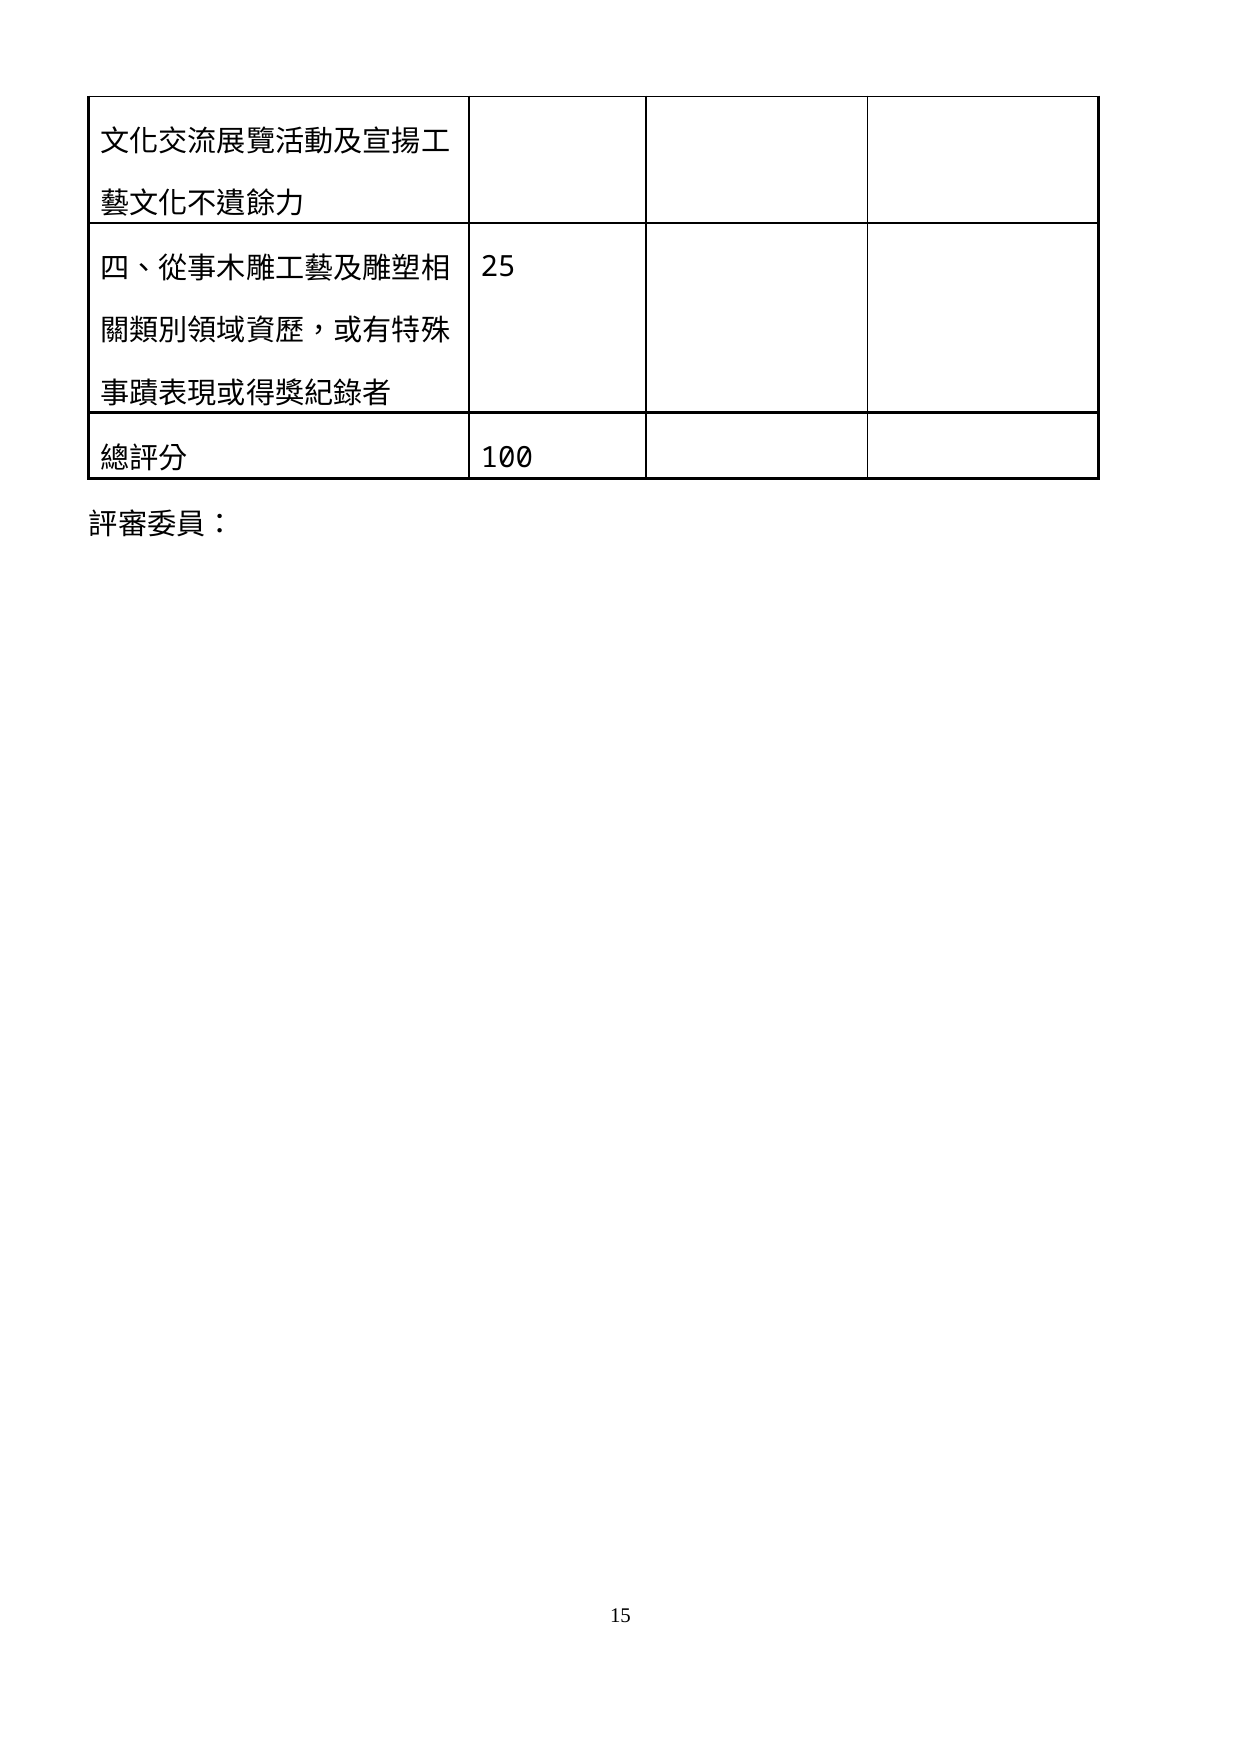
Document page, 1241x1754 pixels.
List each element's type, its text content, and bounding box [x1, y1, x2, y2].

table_cell [470, 97, 645, 222]
table_cell [868, 224, 1097, 411]
table_cell [647, 224, 867, 411]
table_cell 100 [470, 414, 645, 477]
table_cell [868, 414, 1097, 477]
table_cell [647, 414, 867, 477]
table_cell 四、從事木雕工藝及雕塑相關類別領域資歷，或有特殊事蹟表現或得獎紀錄者 [90, 224, 468, 411]
text 評審委員： [89, 480, 1152, 542]
table_cell [868, 97, 1097, 222]
table_cell 文化交流展覽活動及宣揚工藝文化不遺餘力 [90, 97, 468, 222]
table_cell 總評分 [90, 414, 468, 477]
table_cell [647, 97, 867, 222]
table_cell 25 [470, 224, 645, 411]
